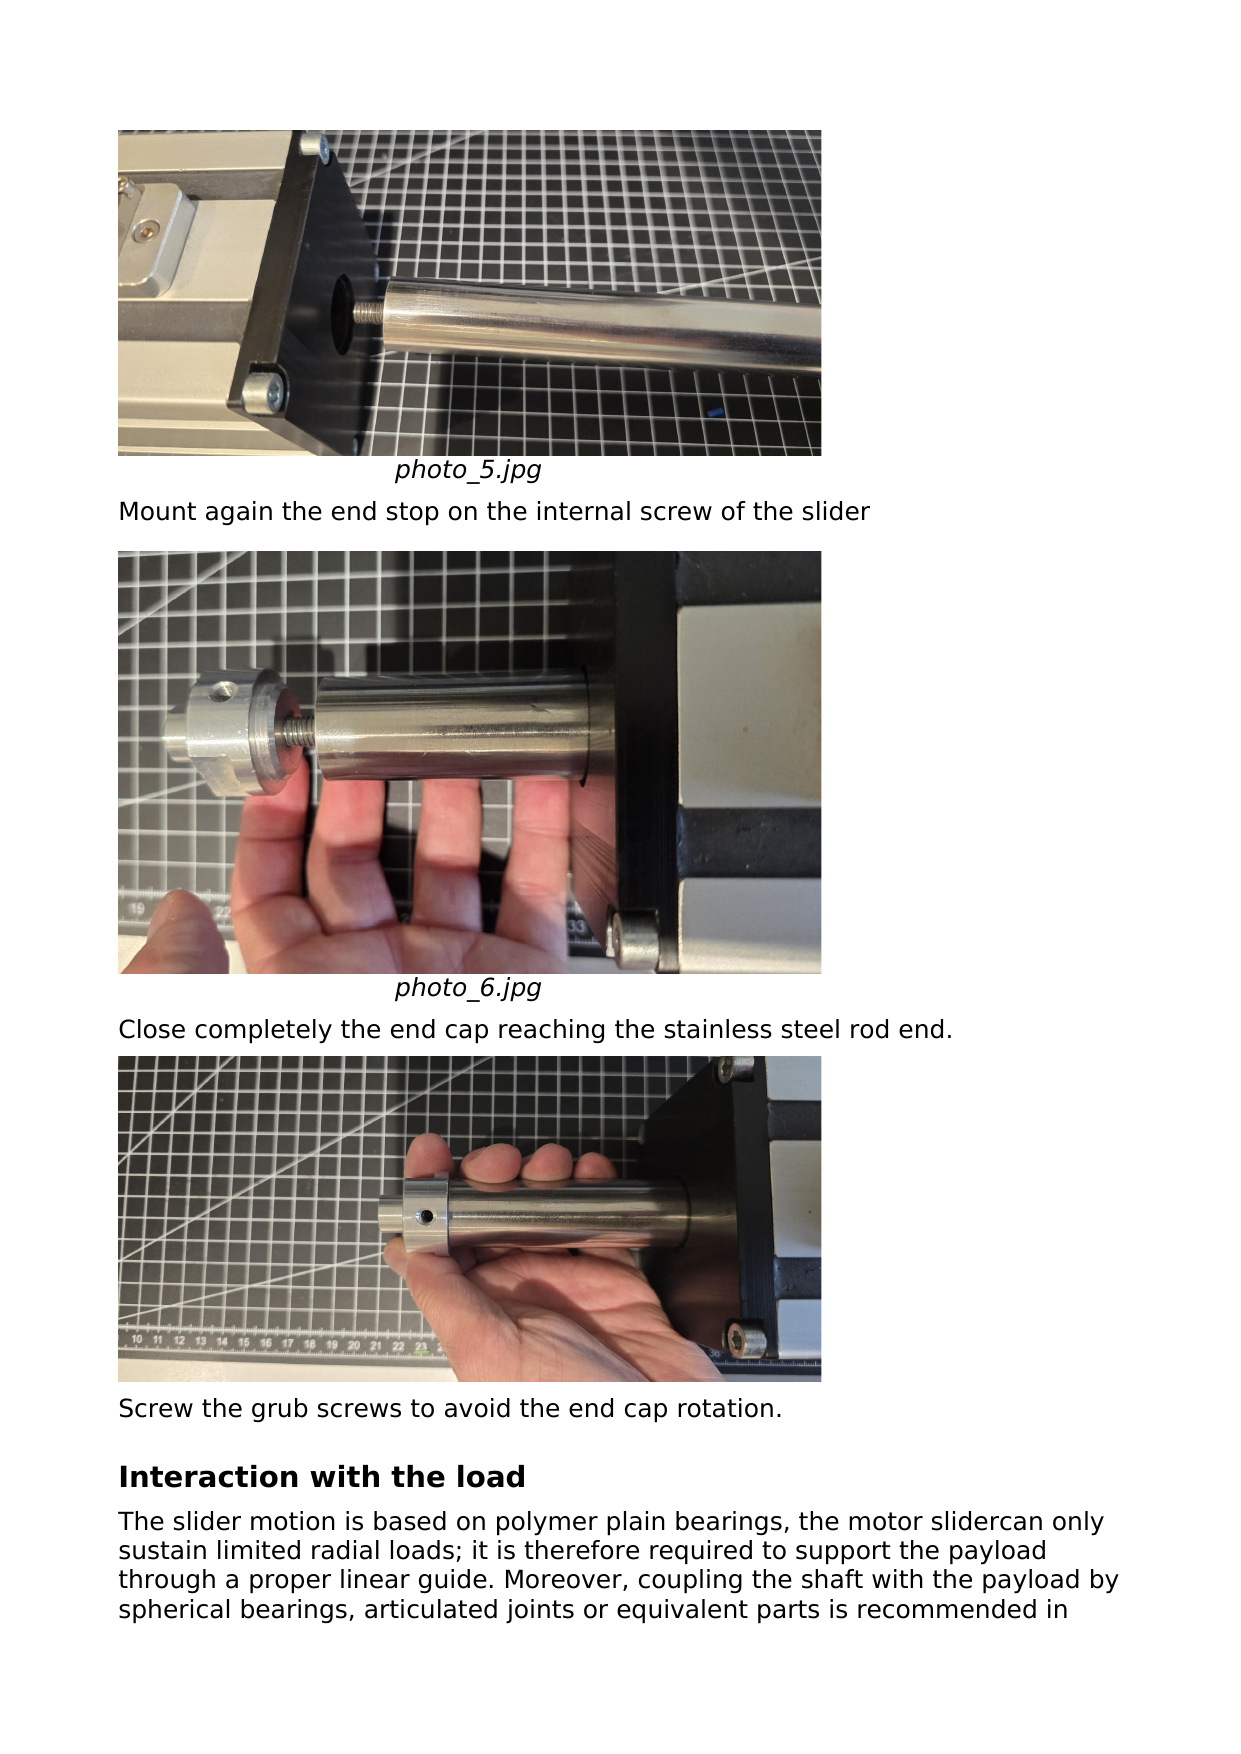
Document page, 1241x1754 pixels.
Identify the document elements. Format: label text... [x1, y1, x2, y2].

picture [118, 130, 822, 456]
text The slider motion is based on polymer plain bearings, the motor slidercan only sustain limited radial loads; it is therefore required to support the payload through a proper linear guide. Moreover, coupling the shaft with the payload by spherical bearings, articulated joints or equivalent parts is recommended in [118, 1507, 1122, 1624]
text photo_5.jpg [118, 456, 821, 485]
text Mount again the end stop on the internal screw of the slider [118, 497, 1122, 526]
subtitle Interaction with the load [118, 1461, 1122, 1495]
picture [118, 1056, 822, 1382]
text Close completely the end cap reaching the stainless steel rod end. [118, 1015, 1122, 1044]
picture [118, 551, 822, 974]
text photo_6.jpg [118, 974, 821, 1002]
text Screw the grub screws to avoid the end cap rotation. [118, 1394, 1122, 1423]
